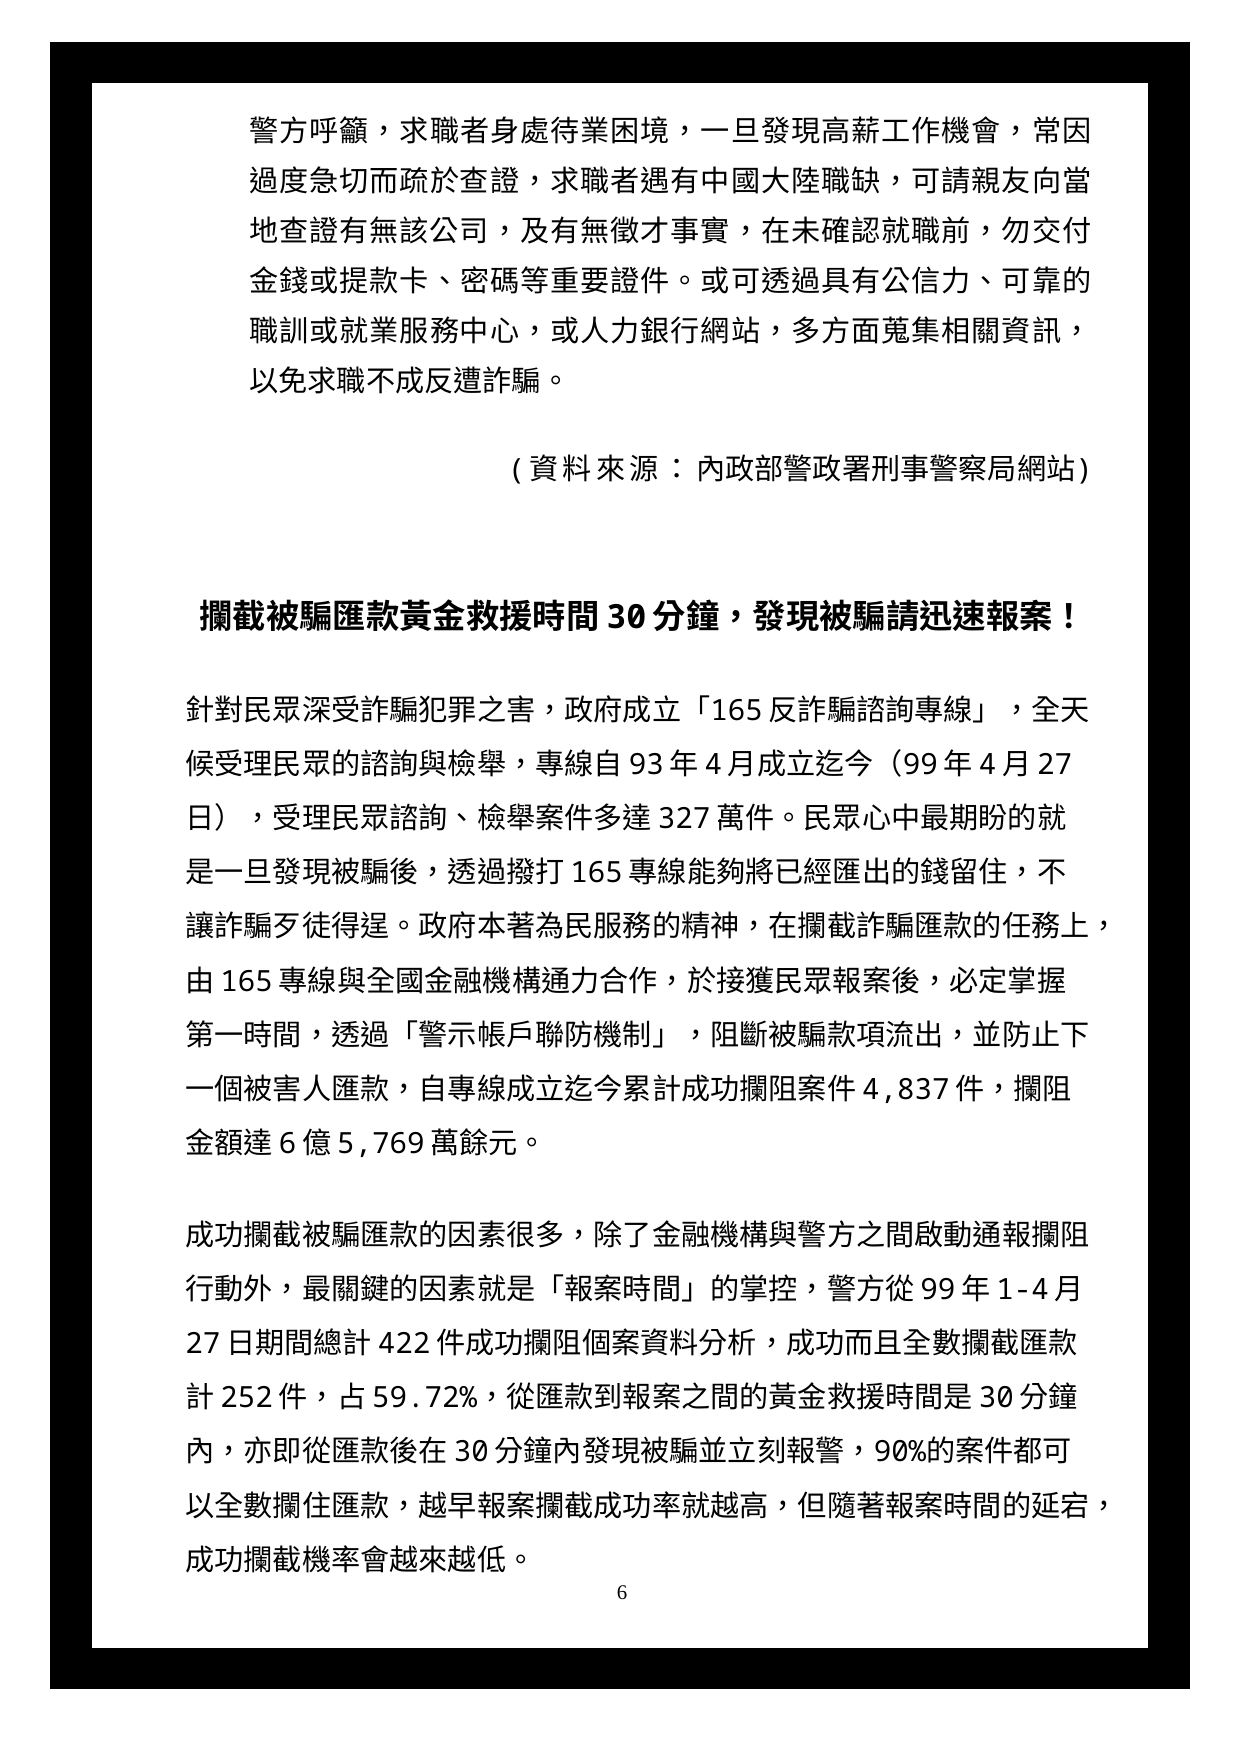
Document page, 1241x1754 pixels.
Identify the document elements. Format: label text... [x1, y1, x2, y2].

text 攔截被騙匯款黃金救援時間30分鐘，發現被騙請迅速報案！ [185, 585, 1092, 639]
text 成功攔截被騙匯款的因素很多，除了金融機構與警方之間啟動通報攔阻行動外，最關鍵的因素就是「報案時間」的掌控，警方從99年1-4月27日期間總計422件成功攔阻個案資料分析，成功而且全數攔截匯款計252件，占59.72%，從匯款到報案之間的黃金救援時間是30分鐘內，亦即從匯款後在30分鐘內發現被騙並立刻報警，90%的案件都可以全數攔住匯款，越早報案攔截成功率就越高，但隨著報案時間的延宕，成功攔截機率會越來越低。 [185, 1202, 1092, 1581]
text 警方呼籲，求職者身處待業困境，一旦發現高薪工作機會，常因過度急切而疏於查證，求職者遇有中國大陸職缺，可請親友向當地查證有無該公司，及有無徵才事實，在未確認就職前，勿交付金錢或提款卡、密碼等重要證件。或可透過具有公信力、可靠的職訓或就業服務中心，或人力銀行網站，多方面蒐集相關資訊，以免求職不成反遭詐騙。 [249, 102, 1092, 402]
text (資料來源：內政部警政署刑事警察局網站) [148, 439, 1092, 489]
text 針對民眾深受詐騙犯罪之害，政府成立「165反詐騙諮詢專線」，全天候受理民眾的諮詢與檢舉，專線自93年4月成立迄今（99年4月27日），受理民眾諮詢、檢舉案件多達327萬件。民眾心中最期盼的就是一旦發現被騙後，透過撥打165專線能夠將已經匯出的錢留住，不讓詐騙歹徒得逞。政府本著為民服務的精神，在攔截詐騙匯款的任務上，由165專線與全國金融機構通力合作，於接獲民眾報案後，必定掌握第一時間，透過「警示帳戶聯防機制」，阻斷被騙款項流出，並防止下一個被害人匯款，自專線成立迄今累計成功攔阻案件4,837件，攔阻金額達6億5,769萬餘元。 [185, 677, 1092, 1164]
